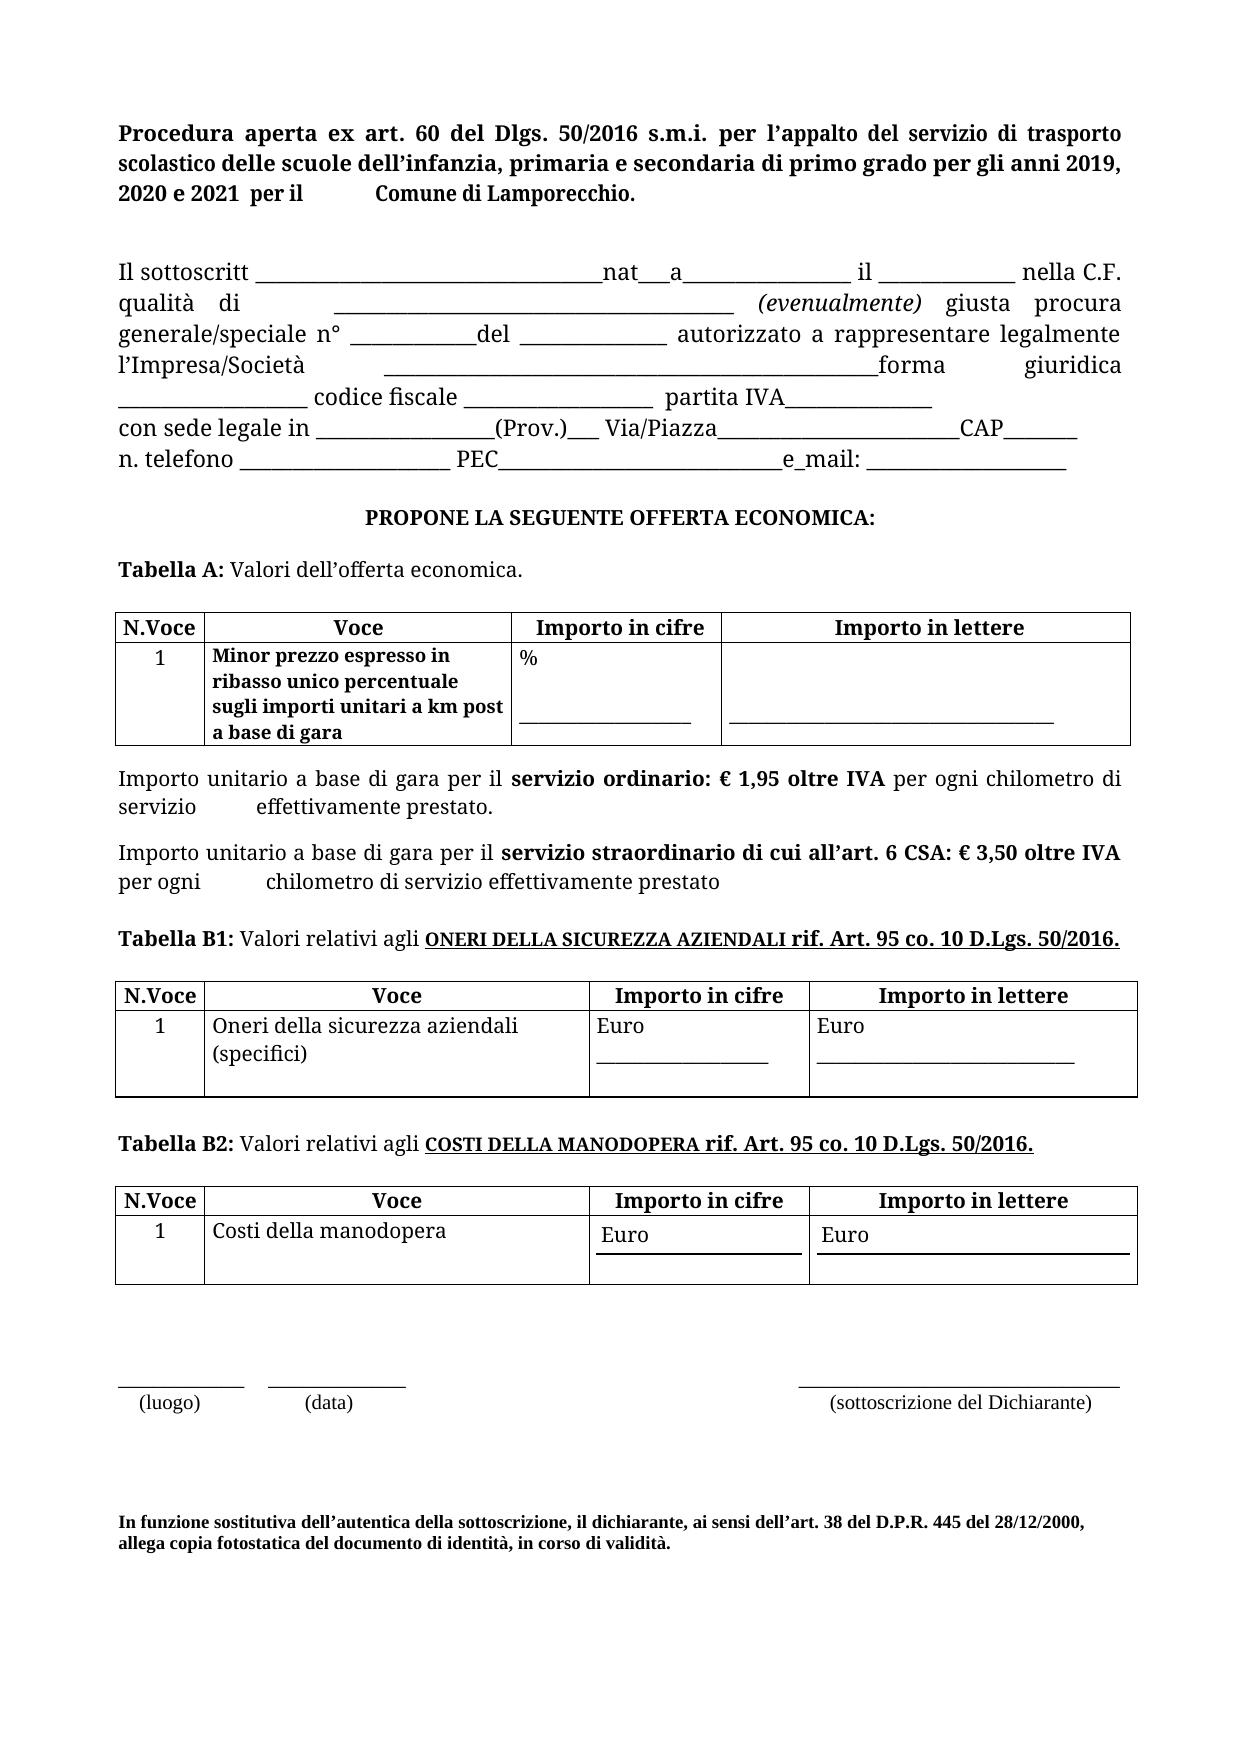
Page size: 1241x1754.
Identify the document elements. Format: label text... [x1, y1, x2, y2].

text ___________ ____________ ____________________________ [118, 1364, 1122, 1390]
table_header Voce [205, 982, 589, 1010]
table_cell 1 [116, 1011, 204, 1096]
table_header Voce [205, 613, 511, 642]
text Importo unitario a base di gara per il servizio straordinario di cui all’art. 6 CSA: € 3,50 oltre IVA per ogni chilometro di servizio effettivamente prestato [118, 838, 1122, 895]
table_cell 1 [116, 643, 204, 745]
table_cell Euro [810, 1216, 1137, 1284]
table_cell Euro __________________ [590, 1011, 809, 1096]
table_cell 1 [116, 1216, 204, 1284]
table_cell Euro [590, 1216, 809, 1284]
table_cell Oneri della sicurezza aziendali (specifici) [205, 1011, 589, 1096]
text (luogo) (data) (sottoscrizione del Dichiarante) [118, 1390, 1122, 1414]
text n. telefono ____________________ PEC___________________________e_mail: ___________________ [118, 443, 1122, 474]
text In funzione sostitutiva dell’autentica della sottoscrizione, il dichiarante, ai sensi dell’art. 38 del D.P.R. 445 del 28/12/2000, allega copia fotostatica del documento di identità, in corso di validità. [118, 1511, 1122, 1554]
table_header Voce [205, 1187, 589, 1215]
table_cell __________________________________ [722, 643, 1130, 745]
table_cell % __________________ [512, 643, 721, 745]
table_header Importo in cifre [512, 613, 721, 642]
text Il sottoscritt _________________________________nat___a________________ il _____________ nella C.F. qualità di ______________________________________ (evenualmente) giusta procura generale/speciale n° ____________del ______________ autorizzato a rappresentare legalmente l’Impresa/Società _______________________________________________forma giuridica __________________ codice fiscale __________________ partita IVA______________ [118, 256, 1122, 412]
table_cell Minor prezzo espresso in ribasso unico percentuale sugli importi unitari a km post a base di gara [205, 643, 511, 745]
table_header Importo in lettere [810, 982, 1137, 1010]
text Importo unitario a base di gara per il servizio ordinario: € 1,95 oltre IVA per ogni chilometro di servizio effettivamente prestato. [118, 764, 1122, 821]
text Procedura aperta ex art. 60 del Dlgs. 50/2016 s.m.i. per l’appalto del SERVIZIO DI TRASPORTO SCOLASTICO DELLE SCUOLE DELL’INFANZIA, PRIMARIA E SECONDARIA DI PRIMO GRADO PER GLI ANNI 2019, 2020 E 2021 per il Comune di Lamporecchio. [118, 118, 1122, 207]
table_header Importo in lettere [810, 1187, 1137, 1215]
text Tabella B1: Valori relativi agli ONERI DELLA SICUREZZA AZIENDALI rif. Art. 95 co. 10 D.Lgs. 50/2016. [118, 924, 1137, 952]
table_cell Costi della manodopera [205, 1216, 589, 1284]
table_header Importo in cifre [590, 982, 809, 1010]
table_header N.Voce [116, 982, 204, 1010]
table_header Importo in lettere [722, 613, 1130, 642]
text Tabella A: Valori dell’offerta economica. [118, 555, 1122, 584]
text con sede legale in _________________(Prov.)___ Via/Piazza_______________________CAP_______ [118, 412, 1122, 443]
table_header N.Voce [116, 613, 204, 642]
table_header Importo in cifre [590, 1187, 809, 1215]
text propone la seguente offerta economica: [118, 503, 1122, 531]
text Tabella B2: Valori relativi agli COSTI DELLA MANODOPERA rif. Art. 95 co. 10 D.Lgs. 50/2016. [118, 1129, 1137, 1157]
table_header N.Voce [116, 1187, 204, 1215]
table_cell Euro ___________________________ [810, 1011, 1137, 1096]
